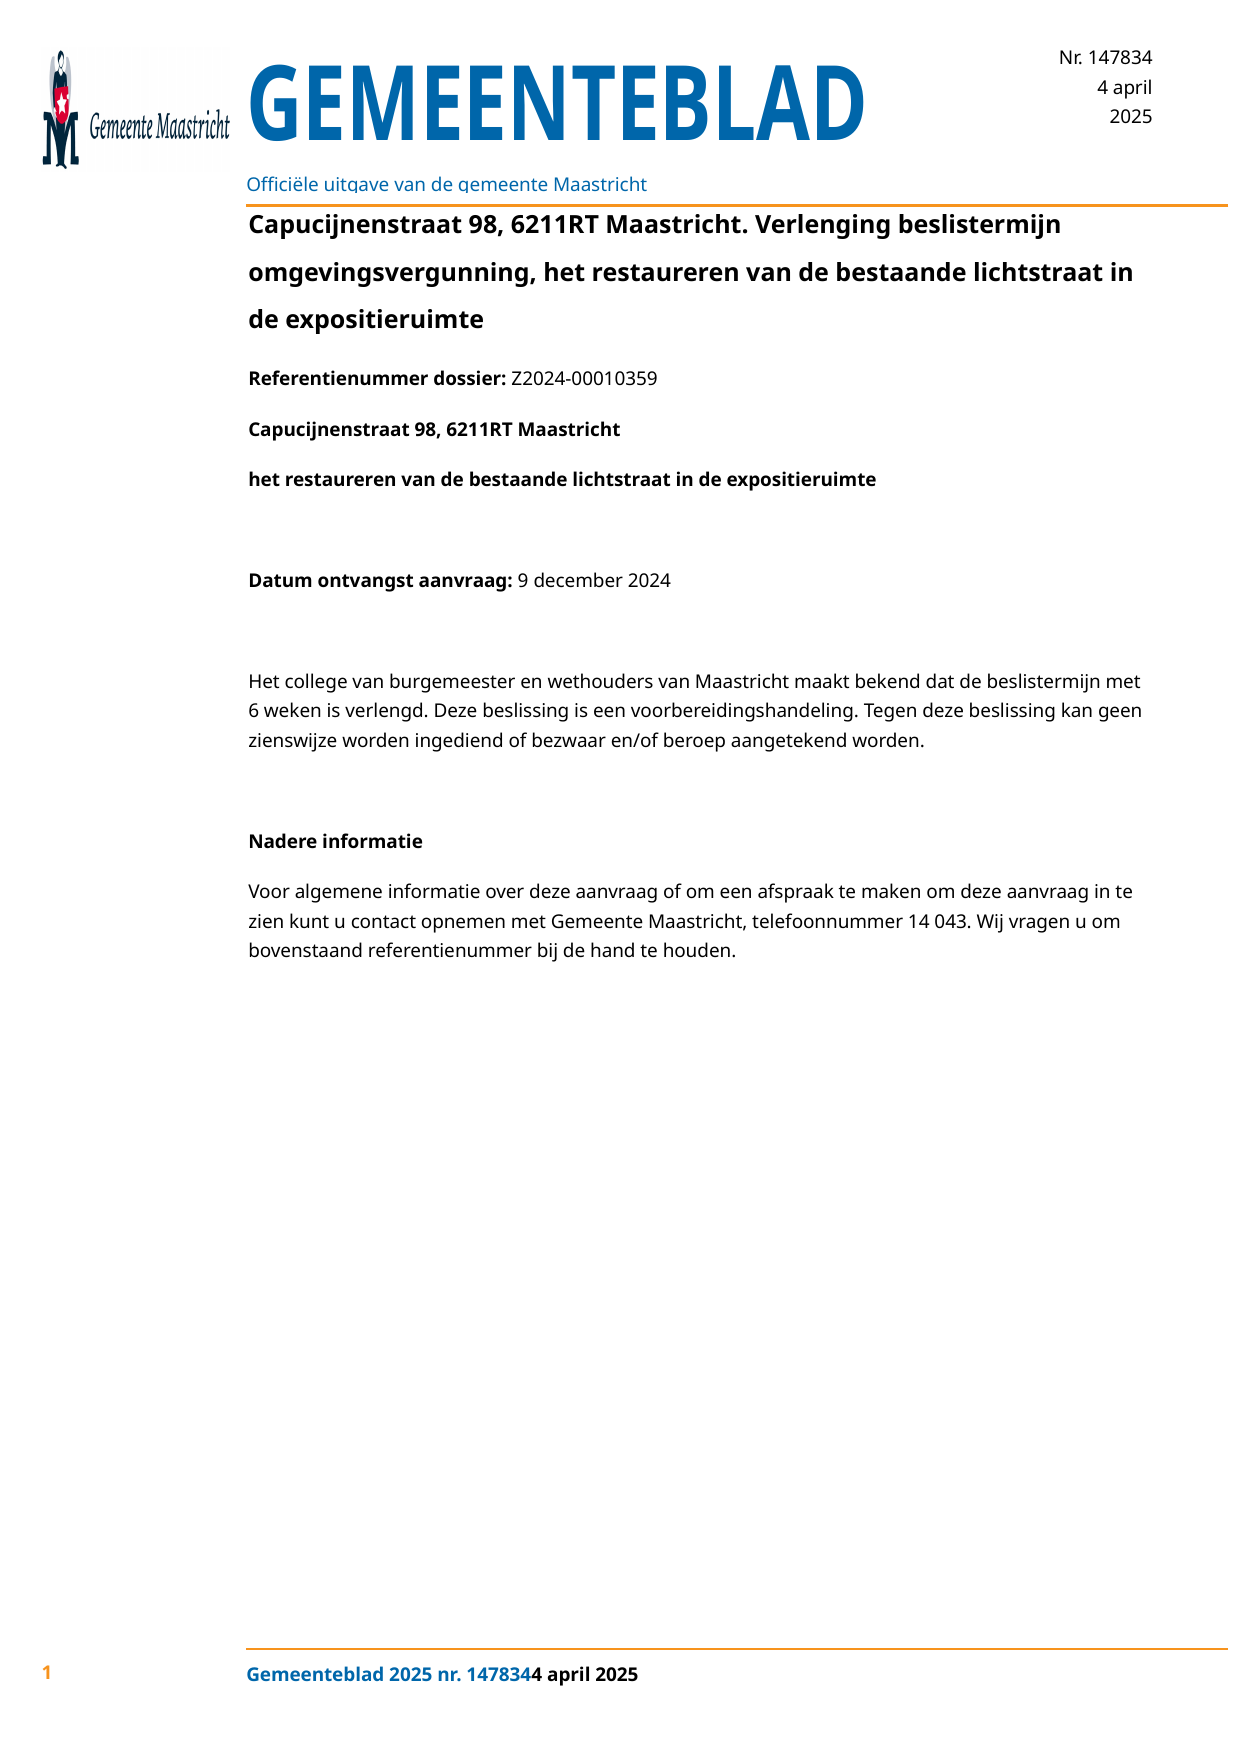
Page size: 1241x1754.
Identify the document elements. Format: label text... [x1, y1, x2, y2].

text Voor algemene informatie over deze aanvraag of om een afspraak te maken om deze aanvraag in te zien kunt u contact opnemen met Gemeente Maastricht, telefoonnummer 14 043. Wij vragen u om bovenstaand referentienummer bij de hand te houden. [248, 878, 1152, 963]
text Datum ontvangst aanvraag: 9 december 2024 [248, 567, 1152, 593]
text Capucijnenstraat 98, 6211RT Maastricht. Verlenging beslistermijn omgevingsvergunning, het restaureren van de bestaande lichtstraat in de expositieruimte [248, 207, 1152, 336]
text Referentienummer dossier: Z2024-00010359 [248, 366, 1152, 391]
text Het college van burgemeester en wethouders van Maastricht maakt bekend dat de beslistermijn met 6 weken is verlengd. Deze beslissing is een voorbereidingshandeling. Tegen deze beslissing kan geen zienswijze worden ingediend of bezwaar en/of beroep aangetekend worden. [248, 668, 1152, 753]
text Capucijnenstraat 98, 6211RT Maastricht [248, 416, 1152, 442]
text het restaureren van de bestaande lichtstraat in de expositieruimte [248, 466, 1152, 492]
text Nadere informatie [248, 828, 1152, 854]
picture [41, 47, 231, 172]
